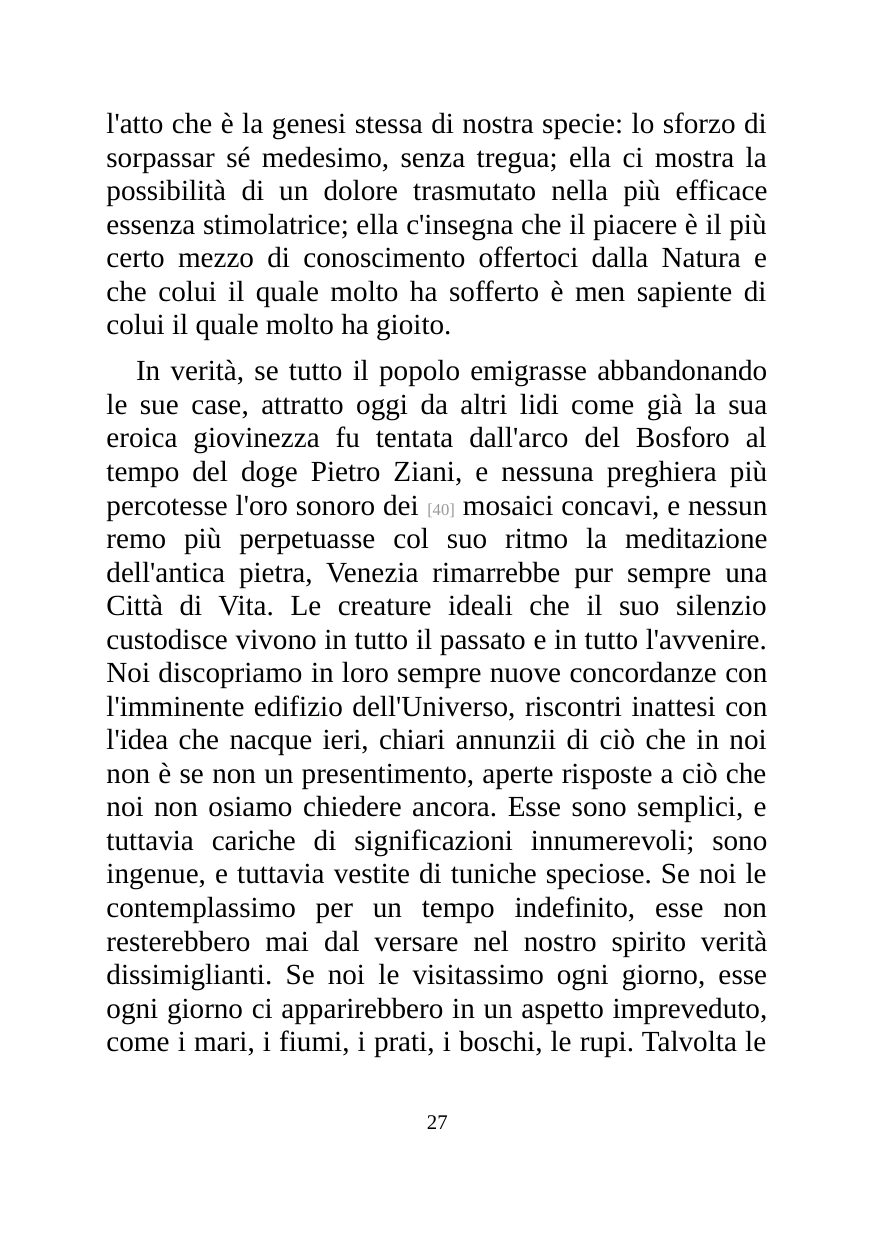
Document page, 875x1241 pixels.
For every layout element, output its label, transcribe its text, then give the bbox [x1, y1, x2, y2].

text In verità, se tutto il popolo emigrasse abbandonando le sue case, attratto oggi da altri lidi come già la sua eroica giovinezza fu tentata dall'arco del Bosforo al tempo del doge Pietro Ziani, e nessuna preghiera più percotesse l'oro sonoro dei [40] mosaici concavi, e nessun remo più perpetuasse col suo ritmo la meditazione dell'antica pietra, Venezia rimarrebbe pur sempre una Città di Vita. Le creature ideali che il suo silenzio custodisce vivono in tutto il passato e in tutto l'avvenire. Noi discopriamo in loro sempre nuove concordanze con l'imminente edifizio dell'Universo, riscontri inattesi con l'idea che nacque ieri, chiari annunzii di ciò che in noi non è se non un presentimento, aperte risposte a ciò che noi non osiamo chiedere ancora. Esse sono semplici, e tuttavia cariche di significazioni innumerevoli; sono ingenue, e tuttavia vestite di tuniche speciose. Se noi le contemplassimo per un tempo indefinito, esse non resterebbero mai dal versare nel nostro spirito verità dissimiglianti. Se noi le visitassimo ogni giorno, esse ogni giorno ci apparirebbero in un aspetto impreveduto, come i mari, i fiumi, i prati, i boschi, le rupi. Talvolta le [106, 353, 768, 1058]
text l'atto che è la genesi stessa di nostra specie: lo sforzo di sorpassar sé medesimo, senza tregua; ella ci mostra la possibilità di un dolore trasmutato nella più efficace essenza stimolatrice; ella c'insegna che il piacere è il più certo mezzo di conoscimento offertoci dalla Natura e che colui il quale molto ha sofferto è men sapiente di colui il quale molto ha gioito. [106, 106, 768, 341]
